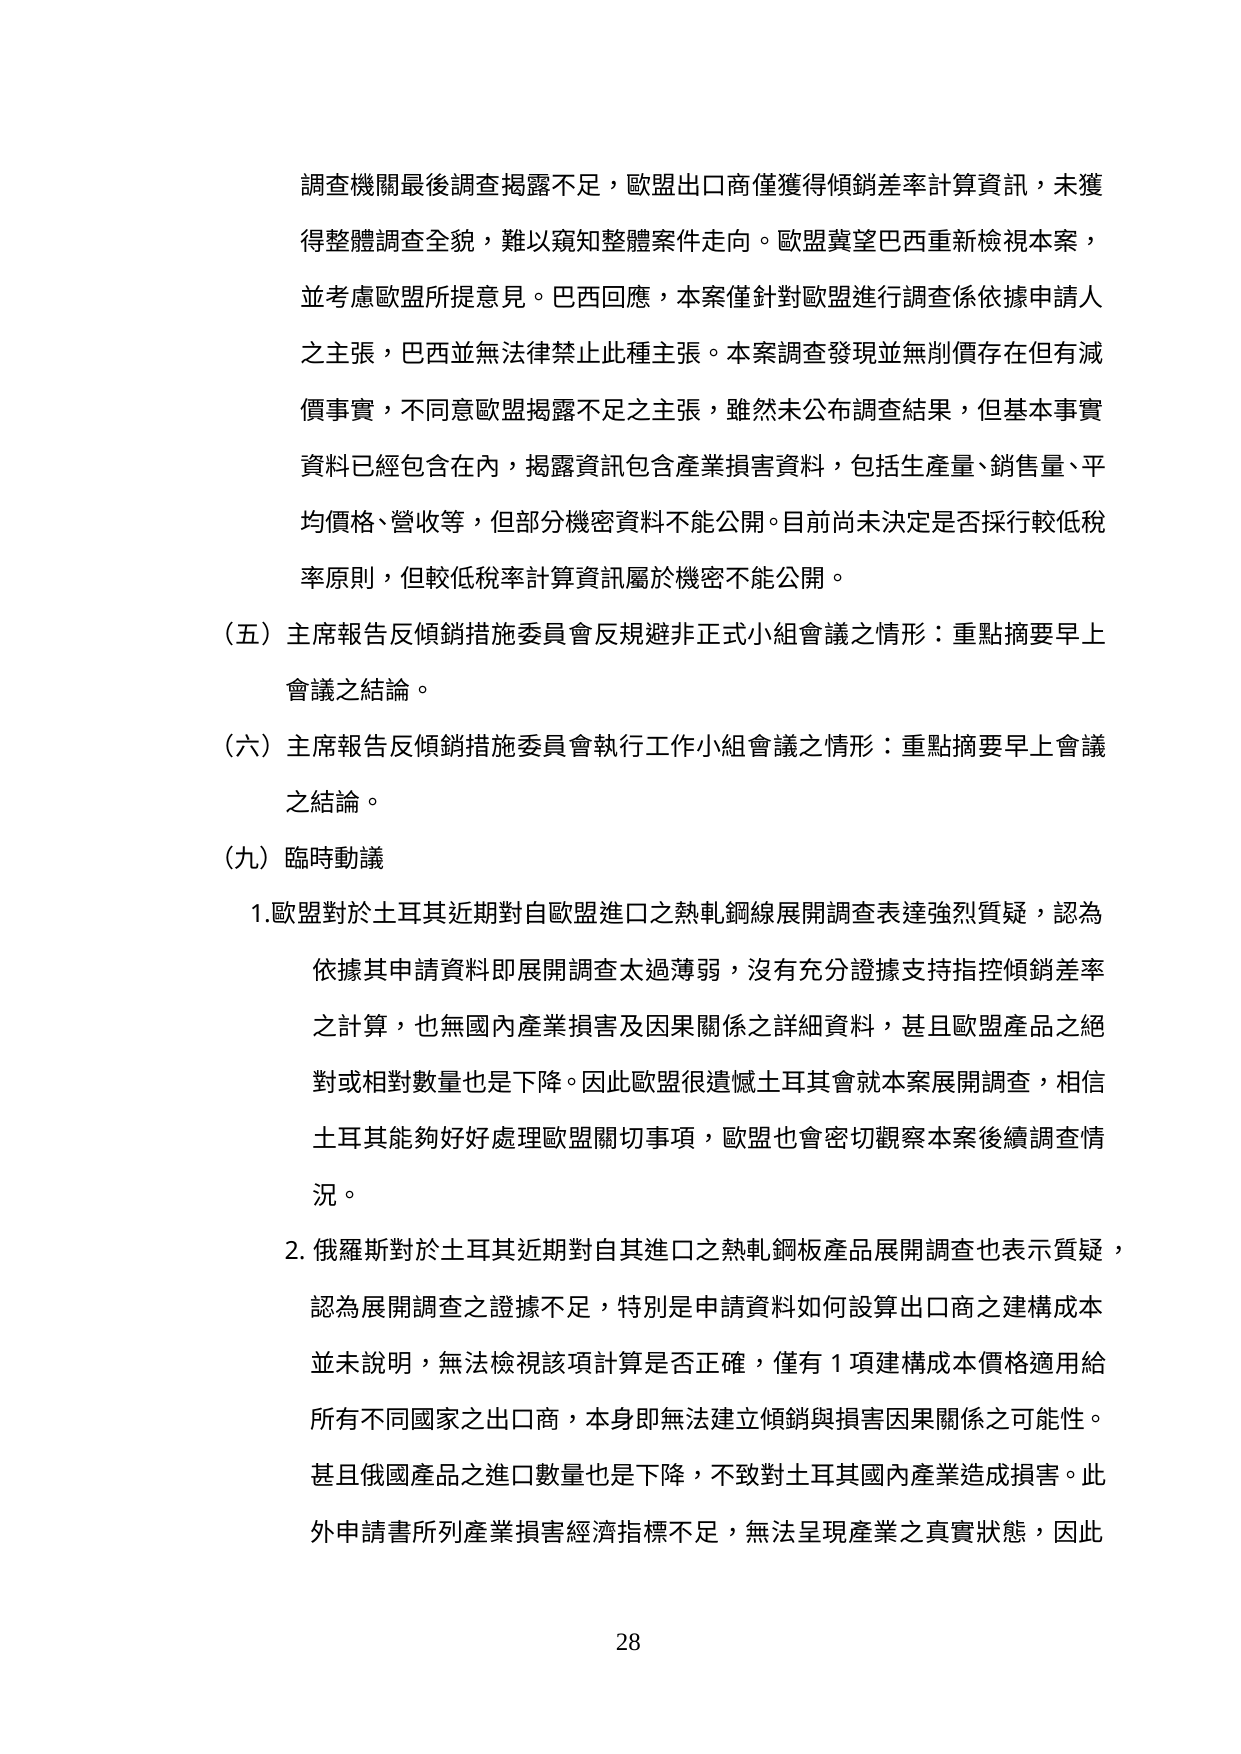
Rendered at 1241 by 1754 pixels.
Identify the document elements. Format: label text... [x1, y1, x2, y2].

text 2. 俄羅斯對於土耳其近期對自其進口之熱軋鋼板產品展開調查也表示質疑，認為展開調查之證據不足，特別是申請資料如何設算出口商之建構成本並未說明，無法檢視該項計算是否正確，僅有1項建構成本價格適用給所有不同國家之出口商，本身即無法建立傾銷與損害因果關係之可能性。甚且俄國產品之進口數量也是下降，不致對土耳其國內產業造成損害。此外申請書所列產業損害經濟指標不足，無法呈現產業之真實狀態，因此不符合反傾銷協定，因此俄國認為本案無充分證據足以展開調查，冀望土耳其後續調查仍提出充分證據，以符合WTO之標準。 [284, 1230, 1106, 1549]
text （五）主席報告反傾銷措施委員會反規避非正式小組會議之情形：重點摘要早上會議之結論。 [209, 614, 1106, 708]
text 1.歐盟對於土耳其近期對自歐盟進口之熱軋鋼線展開調查表達強烈質疑，認為依據其申請資料即展開調查太過薄弱，沒有充分證據支持指控傾銷差率之計算，也無國內產業損害及因果關係之詳細資料，甚且歐盟產品之絕對或相對數量也是下降。因此歐盟很遺憾土耳其會就本案展開調查，相信土耳其能夠好好處理歐盟關切事項，歐盟也會密切觀察本案後續調查情況。 [209, 893, 1106, 1212]
text 調查機關最後調查揭露不足，歐盟出口商僅獲得傾銷差率計算資訊，未獲得整體調查全貌，難以窺知整體案件走向。歐盟冀望巴西重新檢視本案，並考慮歐盟所提意見。巴西回應，本案僅針對歐盟進行調查係依據申請人之主張，巴西並無法律禁止此種主張。本案調查發現並無削價存在但有減價事實，不同意歐盟揭露不足之主張，雖然未公布調查結果，但基本事實資料已經包含在內，揭露資訊包含產業損害資料，包括生產量、銷售量、平均價格、營收等，但部分機密資料不能公開。目前尚未決定是否採行較低稅率原則，但較低稅率計算資訊屬於機密不能公開。 [281, 164, 1106, 596]
text （九）臨時動議 [209, 838, 1106, 875]
text （六）主席報告反傾銷措施委員會執行工作小組會議之情形：重點摘要早上會議之結論。 [209, 726, 1106, 819]
